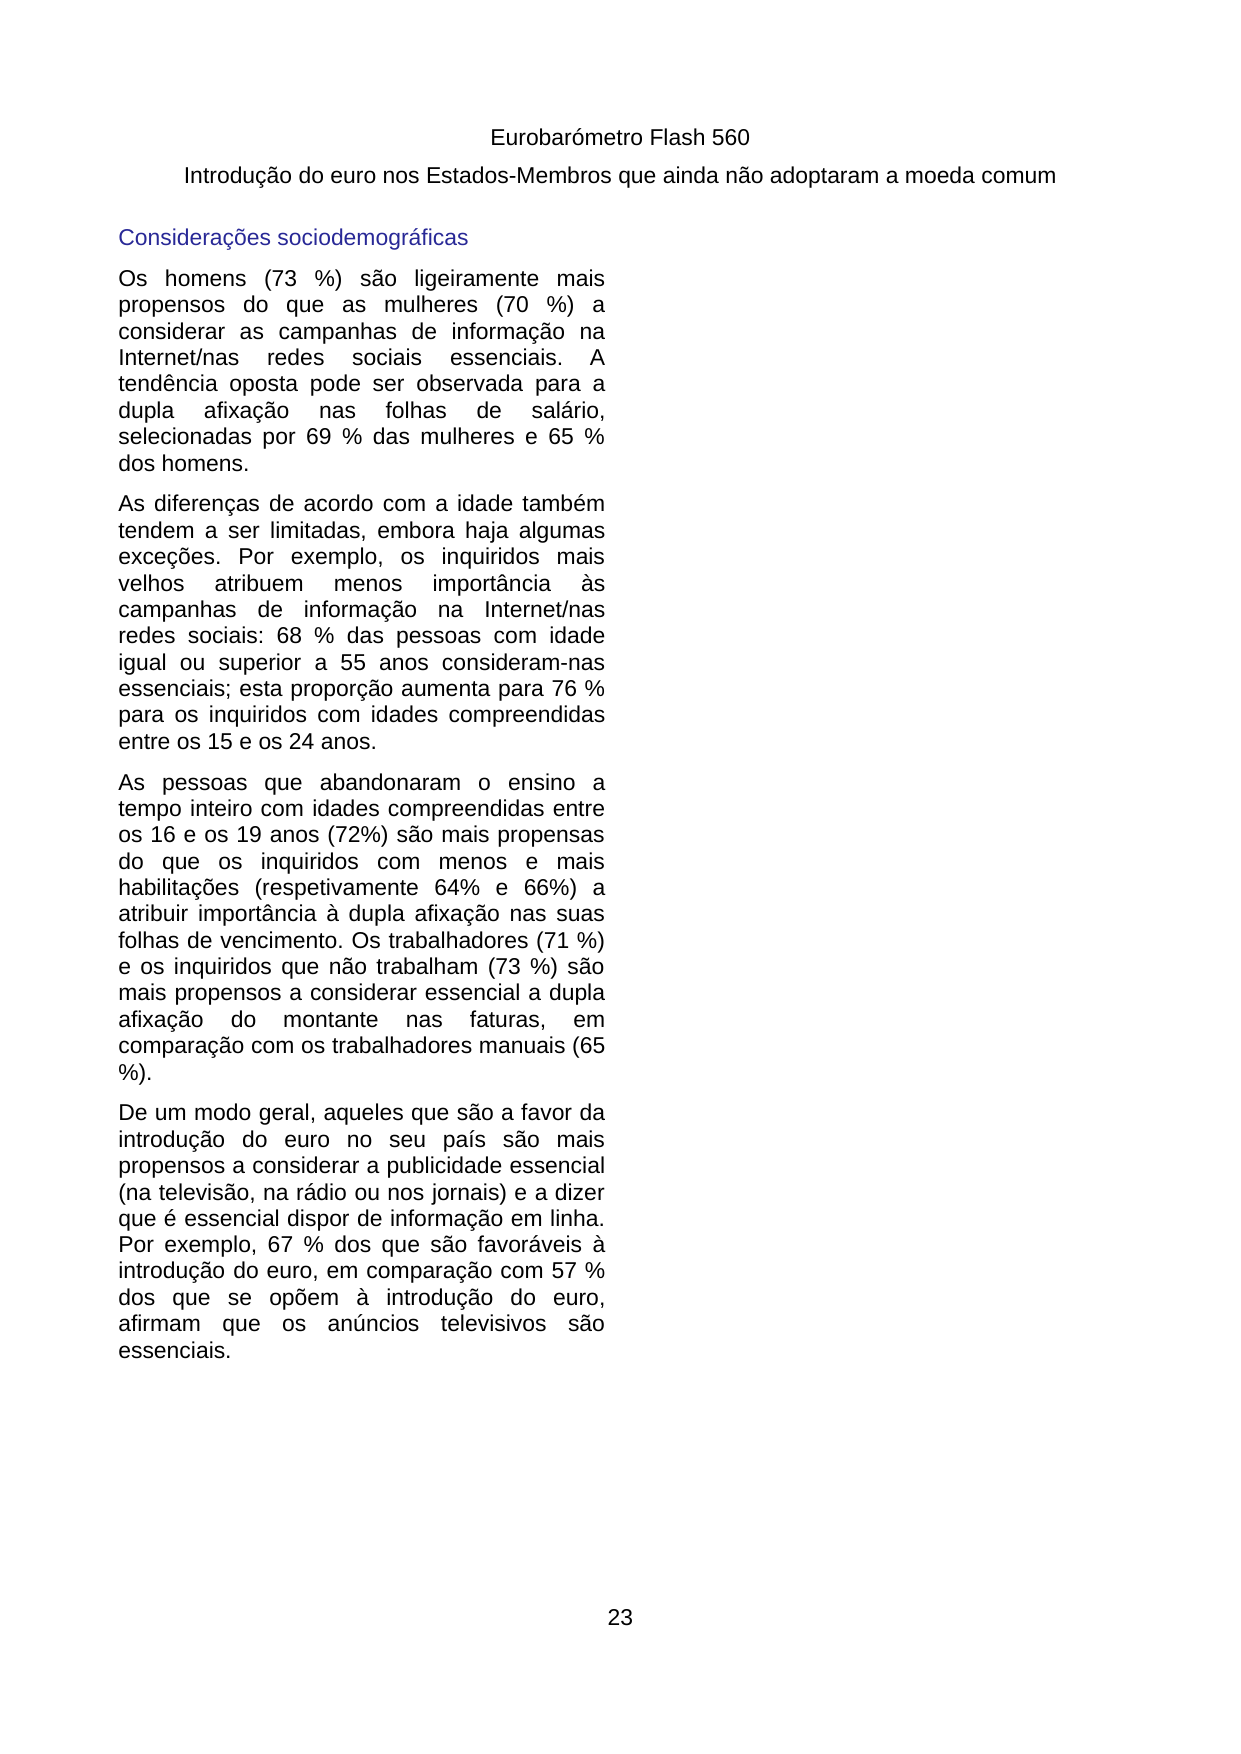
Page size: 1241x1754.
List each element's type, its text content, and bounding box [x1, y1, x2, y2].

text De um modo geral, aqueles que são a favor da introdução do euro no seu país são mais propensos a considerar a publicidade essencial (na televisão, na rádio ou nos jornais) e a dizer que é essencial dispor de informação em linha. Por exemplo, 67 % dos que são favoráveis à introdução do euro, em comparação com 57 % dos que se opõem à introdução do euro, afirmam que os anúncios televisivos são essenciais. [118, 1099, 605, 1363]
text As pessoas que abandonaram o ensino a tempo inteiro com idades compreendidas entre os 16 e os 19 anos (72%) são mais propensas do que os inquiridos com menos e mais habilitações (respetivamente 64% e 66%) a atribuir importância à dupla afixação nas suas folhas de vencimento. Os trabalhadores (71 %) e os inquiridos que não trabalham (73 %) são mais propensos a considerar essencial a dupla afixação do montante nas faturas, em comparação com os trabalhadores manuais (65 %). [118, 768, 605, 1085]
text As diferenças de acordo com a idade também tendem a ser limitadas, embora haja algumas exceções. Por exemplo, os inquiridos mais velhos atribuem menos importância às campanhas de informação na Internet/nas redes sociais: 68 % das pessoas com idade igual ou superior a 55 anos consideram-nas essenciais; esta proporção aumenta para 76 % para os inquiridos com idades compreendidas entre os 15 e os 24 anos. [118, 490, 605, 754]
text Os homens (73 %) são ligeiramente mais propensos do que as mulheres (70 %) a considerar as campanhas de informação na Internet/nas redes sociais essenciais. A tendência oposta pode ser observada para a dupla afixação nas folhas de salário, selecionadas por 69 % das mulheres e 65 % dos homens. [118, 265, 605, 476]
text Considerações sociodemográficas [118, 224, 605, 250]
